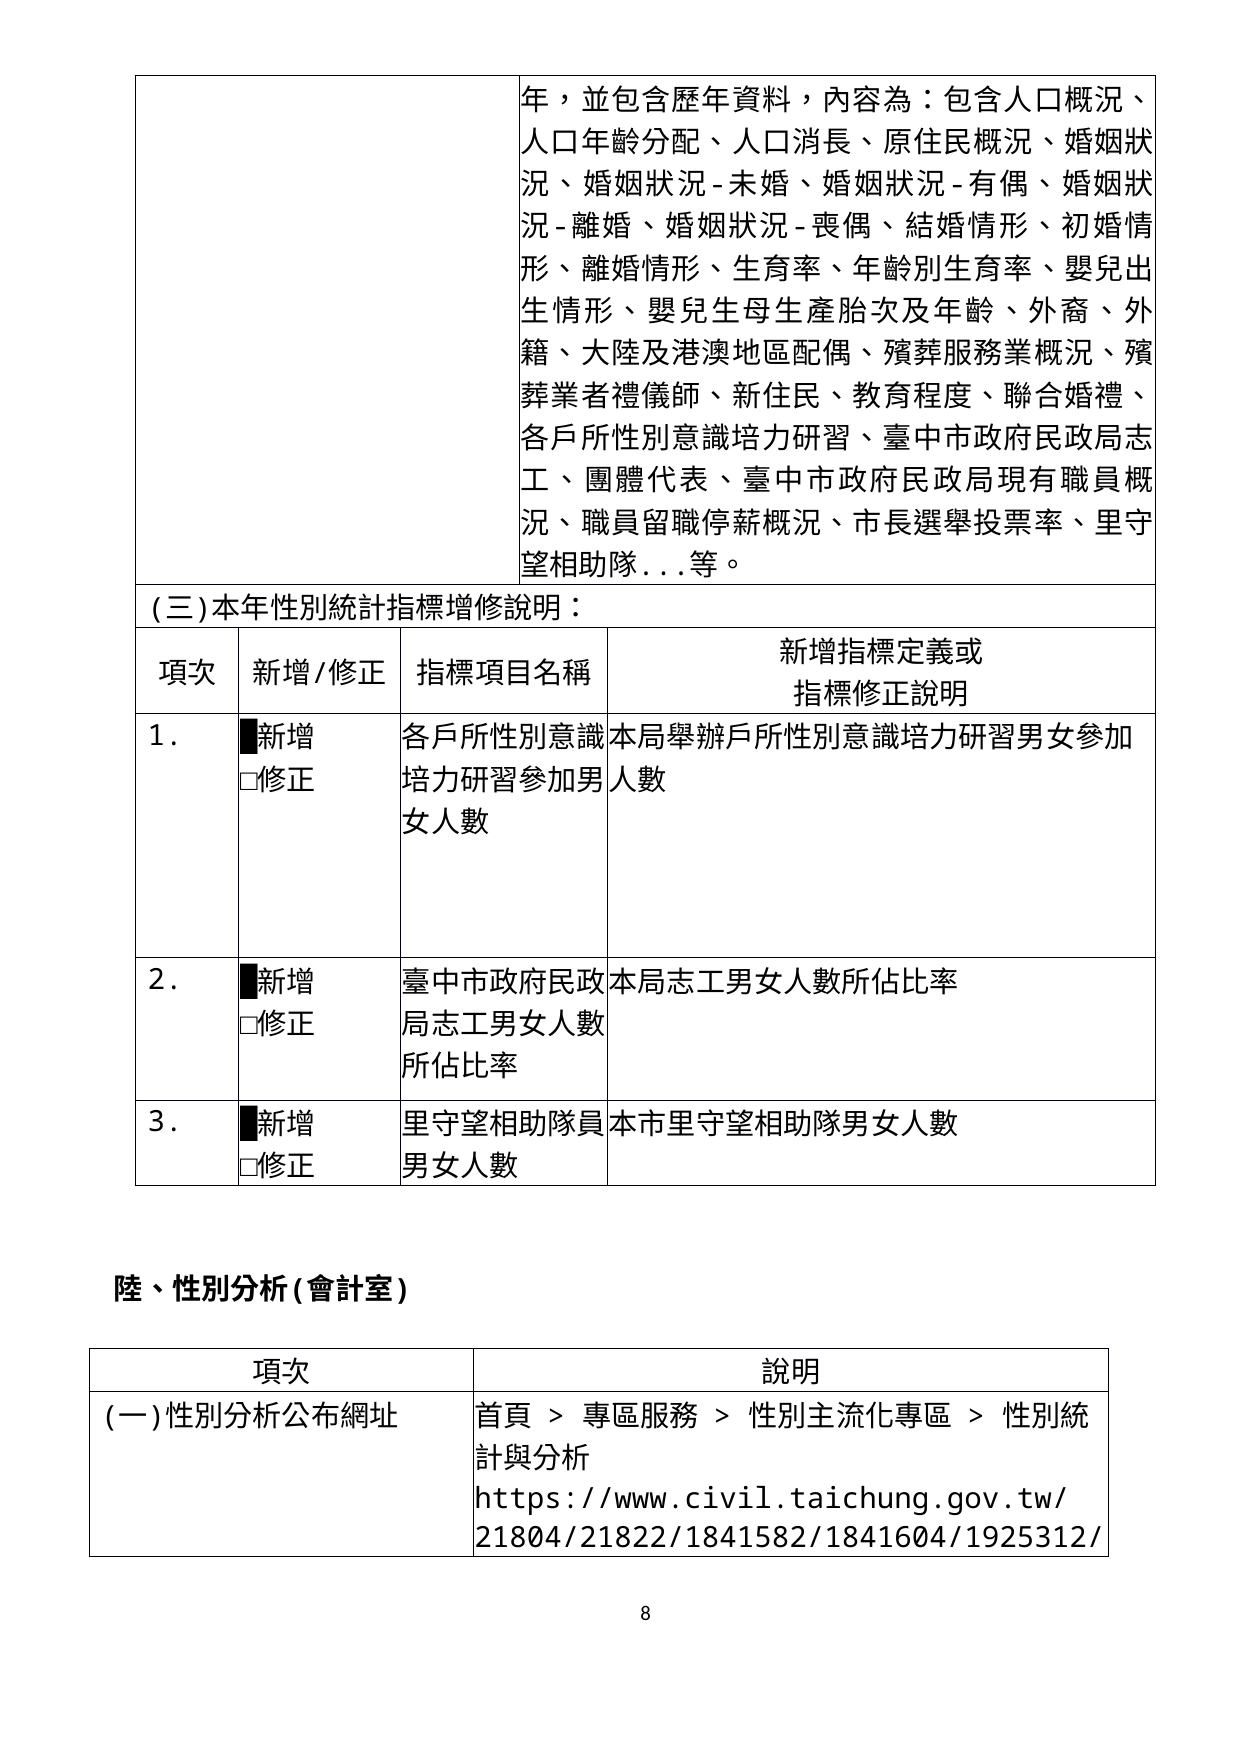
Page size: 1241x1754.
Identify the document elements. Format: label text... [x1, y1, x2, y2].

text 陸、性別分析(會計室) [114, 1266, 1103, 1308]
table_cell █新增 □修正 [239, 714, 400, 957]
table_cell 臺中市政府民政局志工男女人數所佔比率 [401, 958, 607, 1099]
table_cell █新增 □修正 [239, 1101, 400, 1185]
table_cell 新增指標定義或 指標修正說明 [608, 628, 1155, 713]
table_cell 1. [136, 714, 238, 957]
table_cell (一)性別分析公布網址 [90, 1392, 473, 1556]
table_cell 本局志工男女人數所佔比率 [608, 958, 1155, 1099]
table_header 項次 [90, 1349, 473, 1391]
table_cell 首頁 > 專區服務 > 性別主流化專區 > 性別統計與分析 https://www.civil.taichung.gov.tw/21804/21822/1841582/1841604/1925312/ [474, 1392, 1108, 1556]
table_cell 指標項目名稱 [401, 628, 607, 713]
table_cell 3. [136, 1101, 238, 1185]
table_cell 新增/修正 [239, 628, 400, 713]
table_cell (三)本年性別統計指標增修說明： [136, 585, 1155, 627]
table_cell 里守望相助隊員男女人數 [401, 1101, 607, 1185]
table_header 說明 [474, 1349, 1108, 1391]
table_cell 本局舉辦戶所性別意識培力研習男女參加人數 [608, 714, 1155, 957]
table_cell 項次 [136, 628, 238, 713]
table_cell 2. [136, 958, 238, 1099]
table_cell [136, 76, 519, 584]
table_cell █新增 □修正 [239, 958, 400, 1099]
table_cell 年，並包含歷年資料，內容為：包含人口概況、人口年齡分配、人口消長、原住民概況、婚姻狀況、婚姻狀況-未婚、婚姻狀況-有偶、婚姻狀況-離婚、婚姻狀況-喪偶、結婚情形、初婚情形、離婚情形、生育率、年齡別生育率、嬰兒出生情形、嬰兒生母生產胎次及年齡、外裔、外籍、大陸及港澳地區配偶、殯葬服務業概況、殯葬業者禮儀師、新住民、教育程度、聯合婚禮、各戶所性別意識培力研習、臺中市政府民政局志工、團體代表、臺中市政府民政局現有職員概況、職員留職停薪概況、市長選舉投票率、里守望相助隊...等。 [520, 76, 1155, 584]
table_cell 各戶所性別意識培力研習參加男女人數 [401, 714, 607, 957]
table_cell 本市里守望相助隊男女人數 [608, 1101, 1155, 1185]
